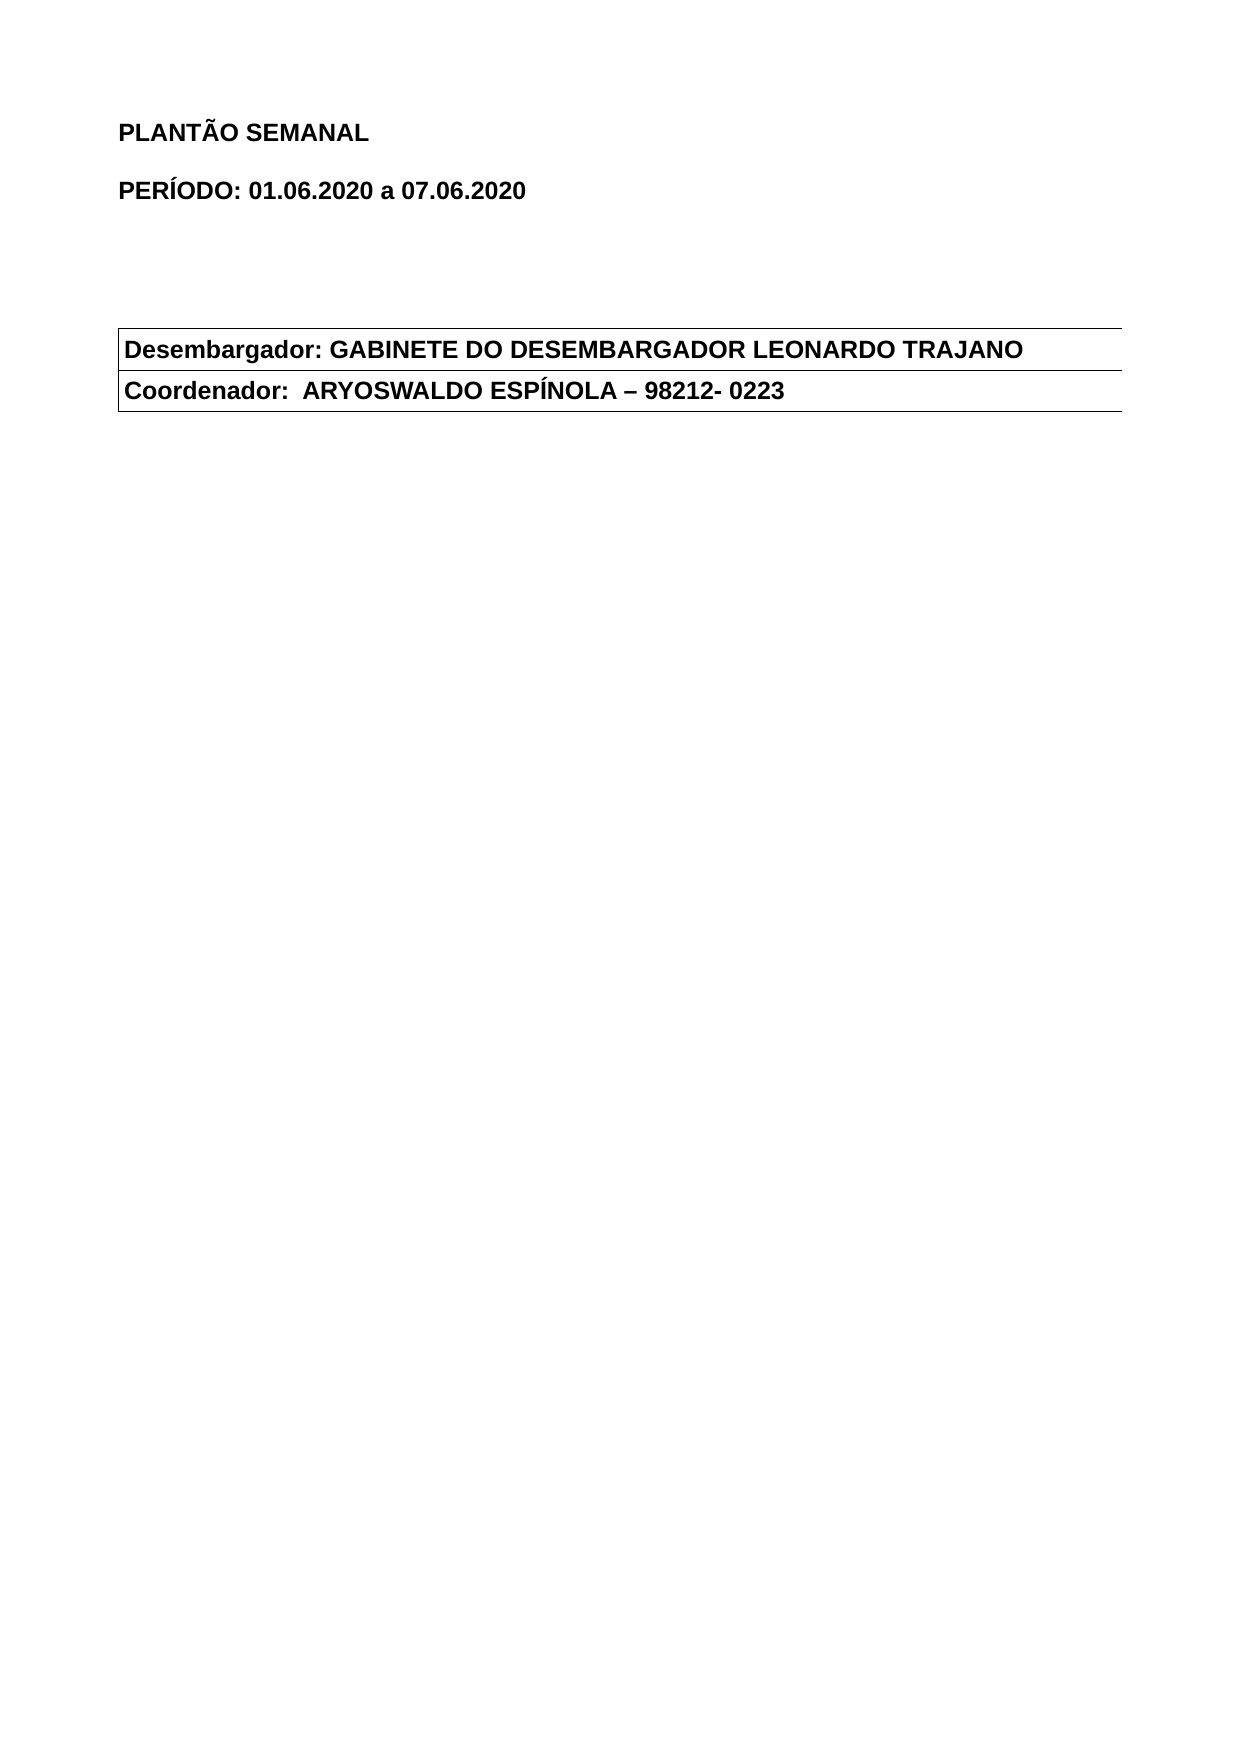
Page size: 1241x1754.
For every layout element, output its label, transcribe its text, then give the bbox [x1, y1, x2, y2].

table_header Desembargador: GABINETE DO DESEMBARGADOR LEONARDO TRAJANO [119, 329, 1122, 369]
table_cell Coordenador: ARYOSWALDO ESPÍNOLA – 98212- 0223 [119, 371, 1122, 411]
text PLANTÃO SEMANAL [118, 118, 1122, 147]
text PERÍODO: 01.06.2020 a 07.06.2020 [118, 176, 1122, 204]
